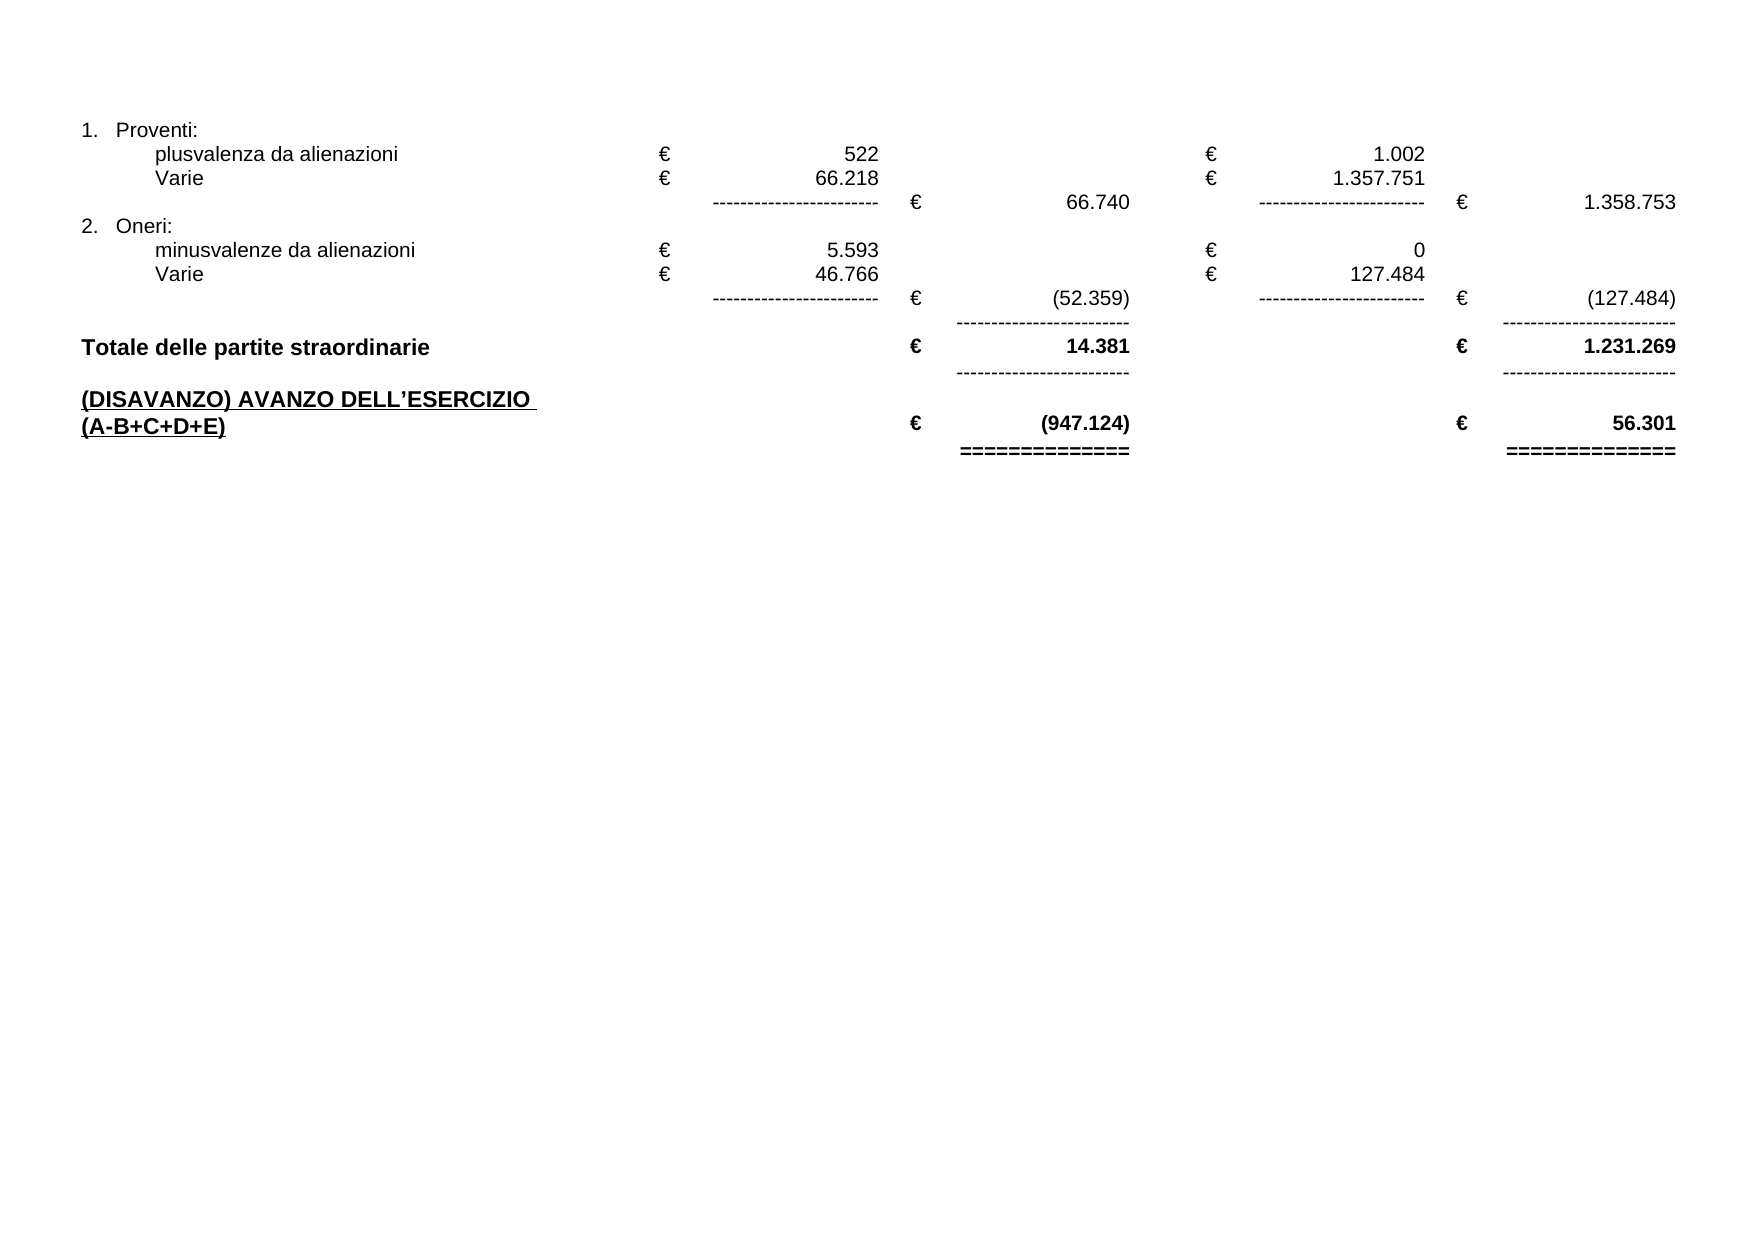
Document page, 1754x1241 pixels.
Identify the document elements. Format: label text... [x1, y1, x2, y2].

table_cell 522 [694, 142, 886, 166]
table_cell [1137, 286, 1181, 310]
table_cell 56.301 [1491, 386, 1683, 439]
table_cell [635, 190, 694, 214]
table_cell ------------------------ [694, 190, 886, 214]
table_cell [1181, 214, 1240, 238]
table_cell [886, 439, 945, 463]
table_cell [635, 439, 694, 463]
table_cell [945, 166, 1137, 190]
table_cell [1433, 238, 1491, 262]
table_cell ============== [945, 439, 1137, 463]
table_cell [1491, 238, 1683, 262]
table_cell [886, 142, 945, 166]
table_cell € [1181, 238, 1240, 262]
table_cell [694, 310, 886, 334]
table_cell [694, 214, 886, 238]
table_cell € [635, 238, 694, 262]
table_cell (127.484) [1491, 286, 1683, 310]
table_cell [1137, 166, 1181, 190]
table_cell ------------------------ [1240, 286, 1432, 310]
table_cell [1433, 166, 1491, 190]
table_cell (52.359) [945, 286, 1137, 310]
table_cell [74, 190, 635, 214]
table_cell [1491, 262, 1683, 286]
table_cell [1181, 439, 1240, 463]
table_cell € [635, 262, 694, 286]
table_cell [886, 118, 945, 142]
table_cell [1433, 118, 1491, 142]
table_cell € [1433, 190, 1491, 214]
table_cell ------------------------- [1491, 360, 1683, 386]
table_cell [1240, 439, 1432, 463]
table_cell plusvalenza da alienazioni [74, 142, 635, 166]
table_cell [635, 118, 694, 142]
table_cell [1137, 386, 1181, 439]
table_cell ------------------------ [1240, 190, 1432, 214]
table_cell [1433, 142, 1491, 166]
table_cell [945, 262, 1137, 286]
table_cell 14.381 [945, 334, 1137, 360]
table_cell [1181, 310, 1240, 334]
table_cell 66.218 [694, 166, 886, 190]
table_cell [1491, 118, 1683, 142]
table_cell [694, 118, 886, 142]
table_cell [1240, 334, 1432, 360]
table_cell 66.740 [945, 190, 1137, 214]
table_cell [1137, 190, 1181, 214]
table_cell [694, 360, 886, 386]
table_cell 1.231.269 [1491, 334, 1683, 360]
table_cell (947.124) [945, 386, 1137, 439]
table_cell 1. Proventi: [74, 118, 635, 142]
table_cell [1137, 238, 1181, 262]
table_cell [635, 286, 694, 310]
table_cell [1433, 360, 1491, 386]
table_cell [886, 360, 945, 386]
table_cell [74, 360, 635, 386]
table_cell ------------------------ [694, 286, 886, 310]
table_cell [635, 310, 694, 334]
table_cell [1137, 118, 1181, 142]
table_cell [635, 360, 694, 386]
table_cell [74, 286, 635, 310]
table_cell [1491, 166, 1683, 190]
table_cell € [1181, 166, 1240, 190]
table_cell [1240, 118, 1432, 142]
table_cell [1137, 439, 1181, 463]
table_cell [1240, 310, 1432, 334]
table_cell [1240, 360, 1432, 386]
table_cell [1181, 286, 1240, 310]
table_cell € [1181, 142, 1240, 166]
table_cell [694, 334, 886, 360]
table_cell [886, 238, 945, 262]
table_cell 1.357.751 [1240, 166, 1432, 190]
table_cell € [1181, 262, 1240, 286]
table_cell Varie [74, 262, 635, 286]
table_cell [1137, 360, 1181, 386]
table_cell [1137, 310, 1181, 334]
table_cell ------------------------- [945, 360, 1137, 386]
table_cell [886, 310, 945, 334]
table_cell (DISAVANZO) AVANZO DELL’ESERCIZIO (A-B+C+D+E) [74, 386, 635, 439]
table_cell [1181, 190, 1240, 214]
table_cell 0 [1240, 238, 1432, 262]
table_cell € [1433, 386, 1491, 439]
table_cell [635, 334, 694, 360]
table_cell [1491, 142, 1683, 166]
table_cell € [886, 334, 945, 360]
table_cell [1181, 118, 1240, 142]
table_cell € [886, 190, 945, 214]
table_cell Totale delle partite straordinarie [74, 334, 635, 360]
table_cell € [1433, 334, 1491, 360]
table_cell [886, 262, 945, 286]
table_cell 1.002 [1240, 142, 1432, 166]
table_cell [945, 118, 1137, 142]
table_cell [1491, 214, 1683, 238]
table_cell [1137, 214, 1181, 238]
table_cell [1181, 386, 1240, 439]
table_cell [1433, 262, 1491, 286]
table_cell 46.766 [694, 262, 886, 286]
table_cell € [886, 386, 945, 439]
table_cell Varie [74, 166, 635, 190]
table_cell [886, 214, 945, 238]
table_cell [74, 439, 635, 463]
table_cell € [635, 142, 694, 166]
table_cell [945, 142, 1137, 166]
table_cell [886, 166, 945, 190]
table_cell [635, 386, 694, 439]
table_cell [635, 214, 694, 238]
table_cell [1240, 386, 1432, 439]
table_cell [1433, 310, 1491, 334]
table_cell [1240, 214, 1432, 238]
table_cell ============== [1491, 439, 1683, 463]
table_cell [694, 386, 886, 439]
table_cell [1137, 334, 1181, 360]
table_cell [945, 238, 1137, 262]
table_cell [1181, 334, 1240, 360]
table_cell [1137, 262, 1181, 286]
table_cell [74, 310, 635, 334]
table_cell 5.593 [694, 238, 886, 262]
table_cell € [635, 166, 694, 190]
table_cell € [1433, 286, 1491, 310]
table_cell minusvalenze da alienazioni [74, 238, 635, 262]
table_cell ------------------------- [945, 310, 1137, 334]
table_cell € [886, 286, 945, 310]
table_cell [1181, 360, 1240, 386]
table_cell 127.484 [1240, 262, 1432, 286]
table_cell 1.358.753 [1491, 190, 1683, 214]
table_cell 2. Oneri: [74, 214, 635, 238]
table_cell ------------------------- [1491, 310, 1683, 334]
table_cell [1137, 142, 1181, 166]
table_cell [1433, 214, 1491, 238]
table_cell [694, 439, 886, 463]
table_cell [945, 214, 1137, 238]
table_cell [1433, 439, 1491, 463]
